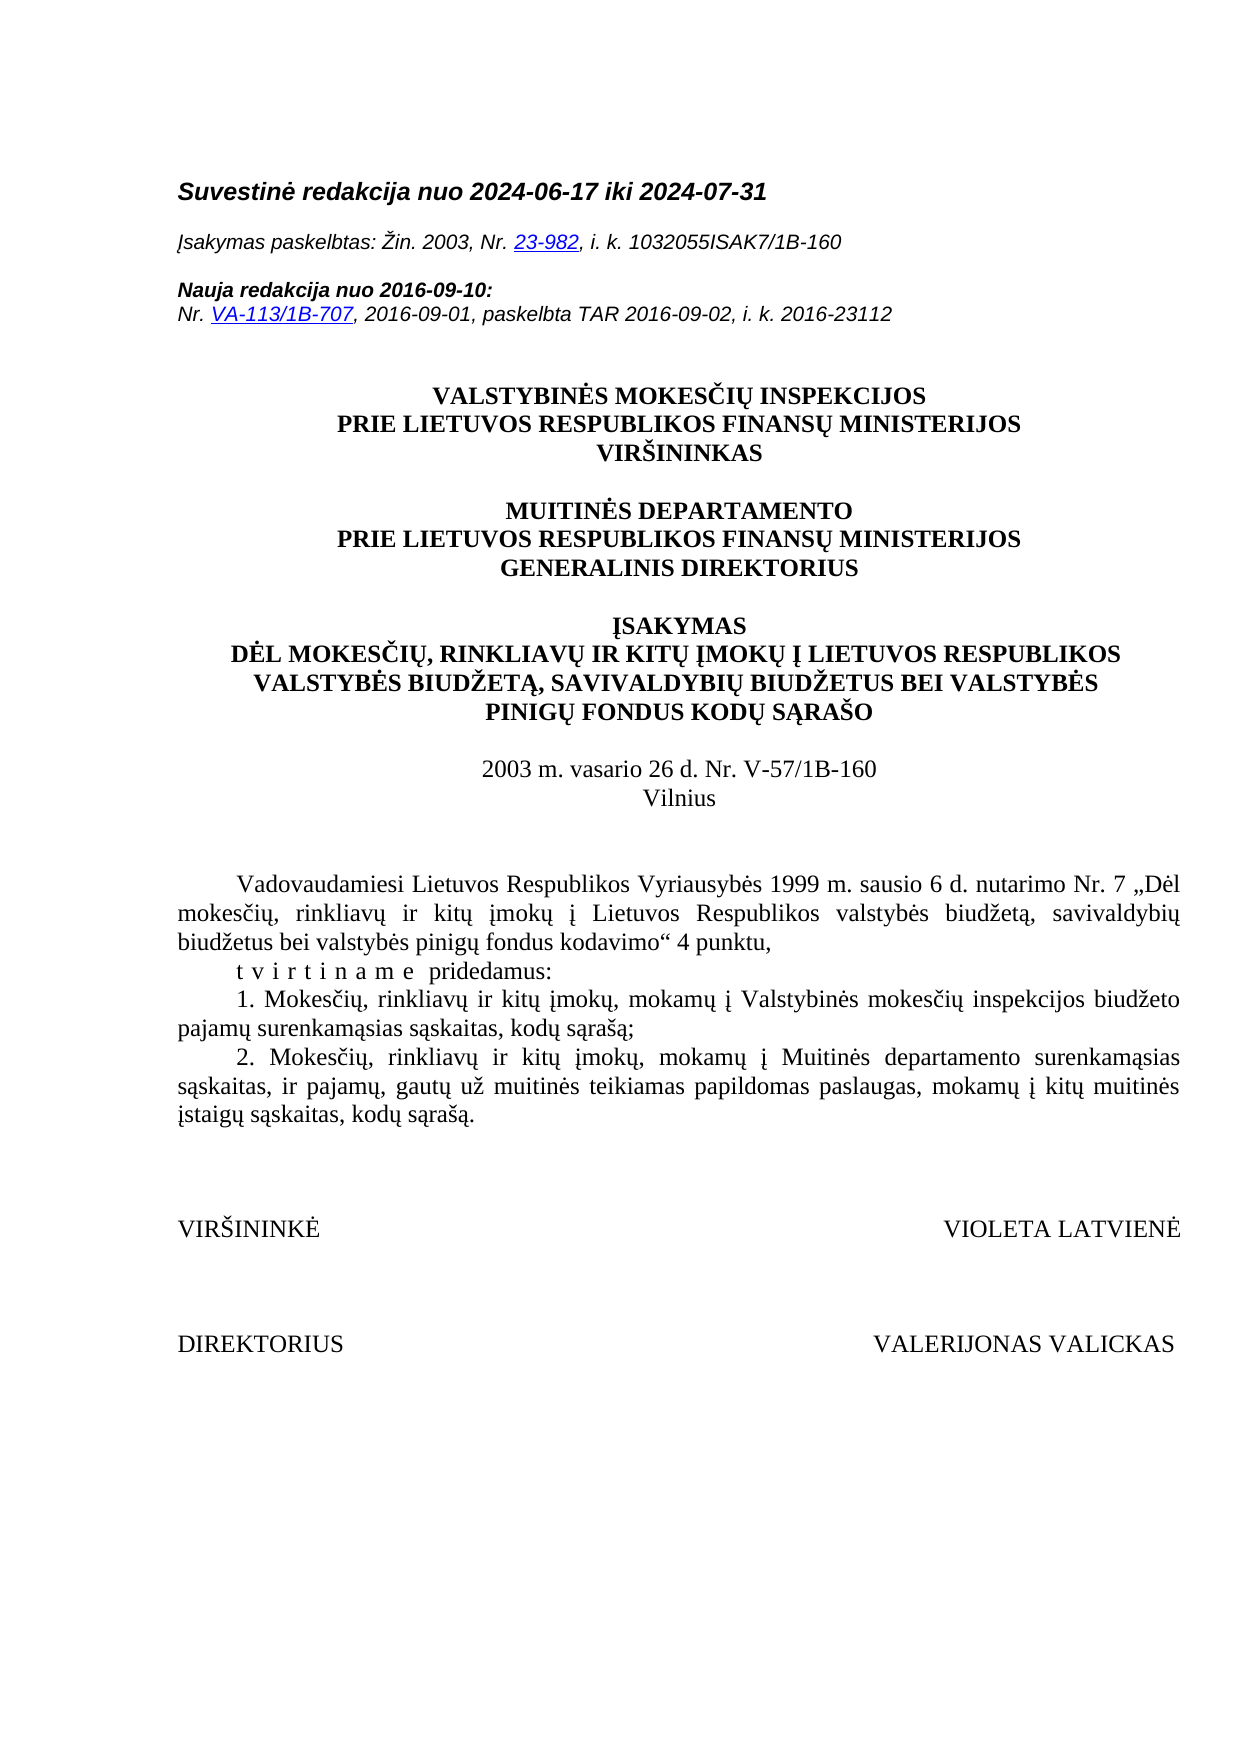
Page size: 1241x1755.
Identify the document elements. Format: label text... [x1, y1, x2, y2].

text Įsakymas paskelbtas: Žin. 2003, Nr. 23-982, i. k. 1032055ISAK7/1B-160 [177, 230, 1181, 254]
text ĮSAKYMAS [177, 611, 1181, 639]
text Vadovaudamiesi Lietuvos Respublikos Vyriausybės 1999 m. sausio 6 d. nutarimo Nr. 7 „Dėl mokesčių, rinkliavų ir kitų įmokų į Lietuvos Respublikos valstybės biudžetą, savivaldybių biudžetus bei valstybės pinigų fondus kodavimo“ 4 punktu, [177, 869, 1181, 956]
text Nauja redakcija nuo 2016-09-10: [177, 278, 1181, 302]
text VIRŠININKAS [177, 438, 1181, 467]
text 2. Mokesčių, rinkliavų ir kitų įmokų, mokamų į Muitinės departamento surenkamąsias sąskaitas, ir pajamų, gautų už muitinės teikiamas papildomas paslaugas, mokamų į kitų muitinės įstaigų sąskaitas, kodų sąrašą. [177, 1042, 1181, 1128]
text VALSTYBINĖS MOKESČIŲ INSPEKCIJOS [177, 381, 1181, 409]
text VALSTYBĖS BIUDŽETĄ, SAVIVALDYBIŲ BIUDŽETUS BEI VALSTYBĖS [177, 668, 1181, 697]
text PRIE LIETUVOS RESPUBLIKOS FINANSŲ MINISTERIJOS [177, 409, 1181, 438]
text Suvestinė redakcija nuo 2024-06-17 iki 2024-07-31 [177, 177, 1181, 206]
text tvirtiname pridedamus: [177, 956, 1181, 984]
text GENERALINIS DIREKTORIUS [177, 553, 1181, 582]
text DĖL MOKESČIŲ, RINKLIAVŲ IR KITŲ ĮMOKŲ Į LIETUVOS RESPUBLIKOS [177, 639, 1181, 668]
text PRIE LIETUVOS RESPUBLIKOS FINANSŲ MINISTERIJOS [177, 524, 1181, 553]
text 1. Mokesčių, rinkliavų ir kitų įmokų, mokamų į Valstybinės mokesčių inspekcijos biudžeto pajamų surenkamąsias sąskaitas, kodų sąrašą; [177, 984, 1181, 1042]
text DIREKTORIUS VALERIJONAS VALICKAS [177, 1329, 1181, 1358]
text PINIGŲ FONDUS KODŲ SĄRAŠO [177, 697, 1181, 726]
text VIRŠININKĖ VIOLETA LATVIENĖ [177, 1214, 1181, 1243]
text Vilnius [177, 783, 1181, 812]
text Nr. VA-113/1B-707, 2016-09-01, paskelbta TAR 2016-09-02, i. k. 2016-23112 [177, 302, 1181, 326]
text 2003 m. vasario 26 d. Nr. V-57/1B-160 [177, 754, 1181, 783]
text MUITINĖS DEPARTAMENTO [177, 496, 1181, 524]
